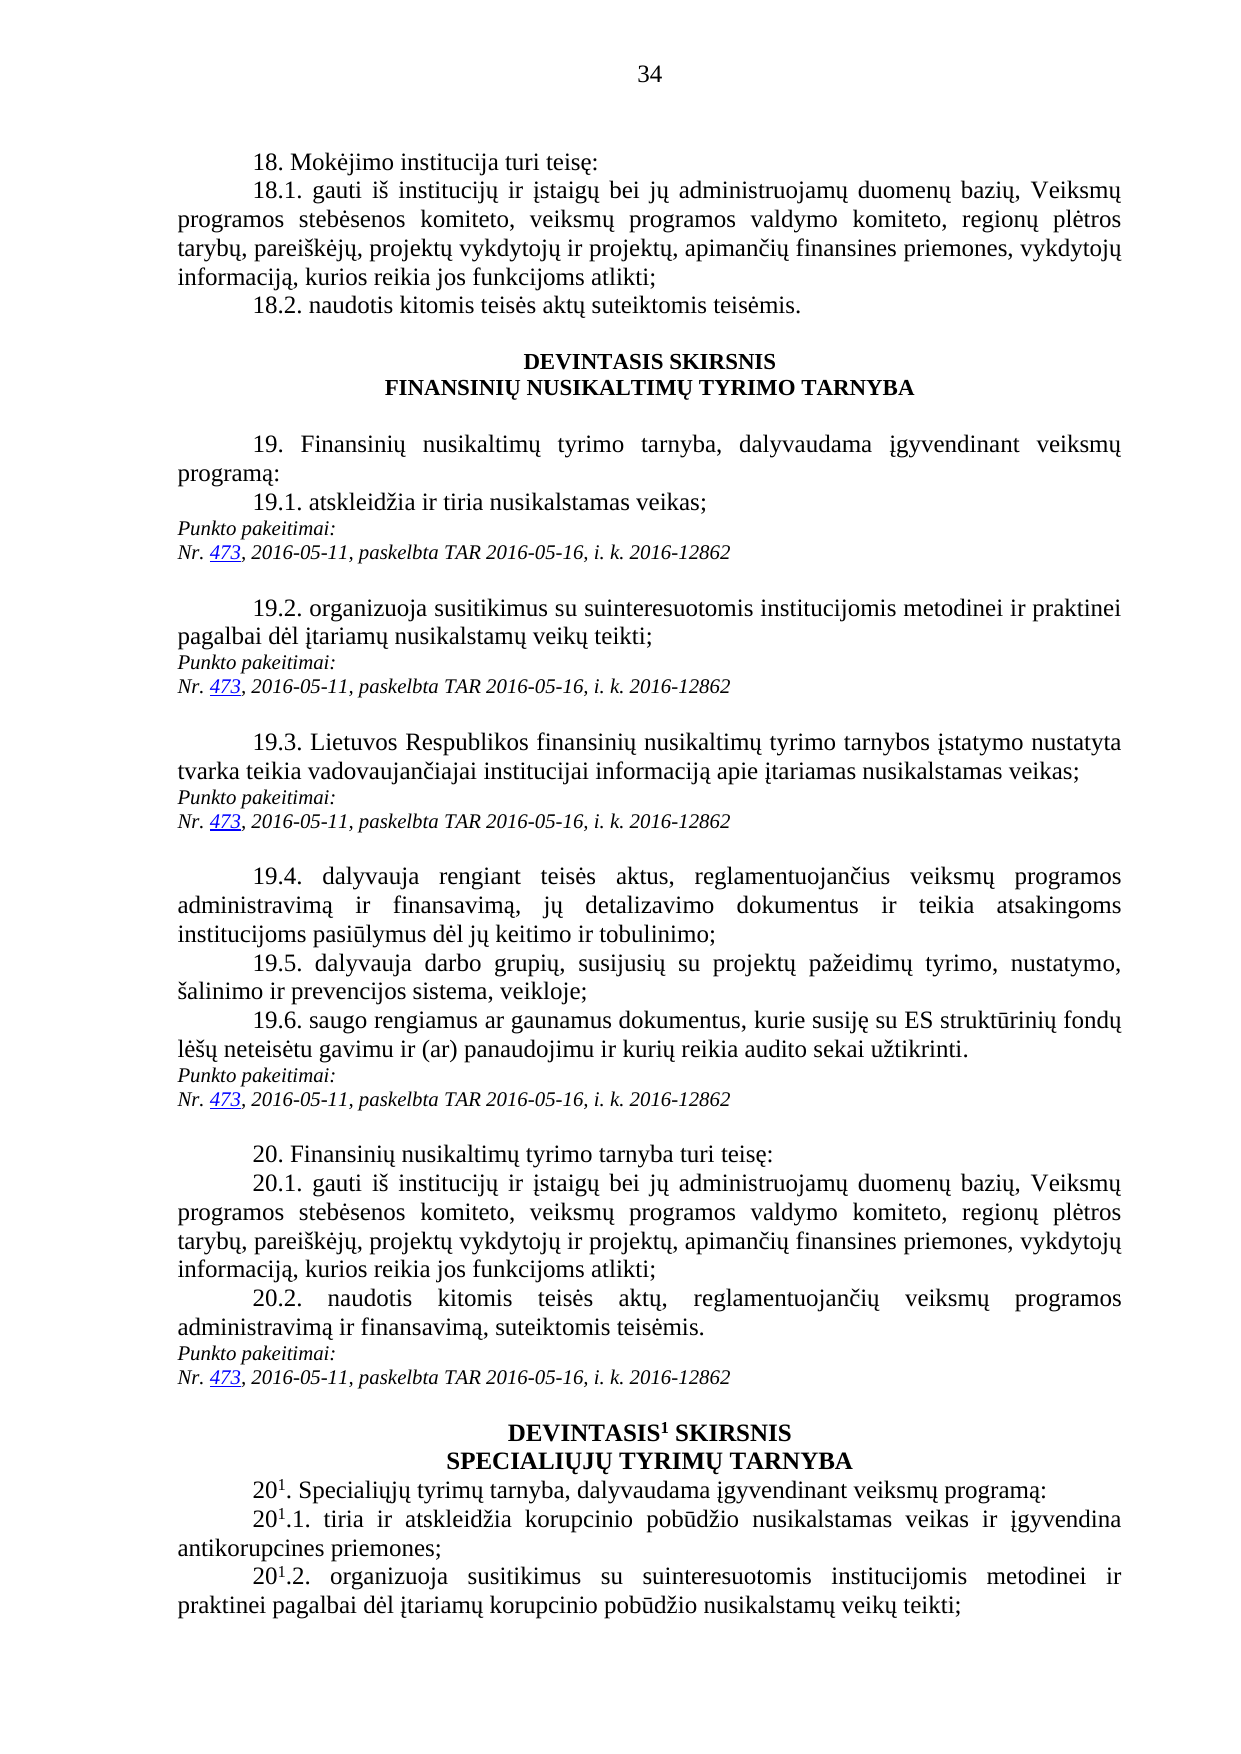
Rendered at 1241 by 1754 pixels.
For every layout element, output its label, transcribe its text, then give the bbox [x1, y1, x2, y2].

text Nr. 473, 2016-05-11, paskelbta TAR 2016-05-16, i. k. 2016-12862 [177, 1087, 1122, 1111]
text 18.1. gauti iš institucijų ir įstaigų bei jų administruojamų duomenų bazių, Veiksmų programos stebėsenos komiteto, veiksmų programos valdymo komiteto, regionų plėtros tarybų, pareiškėjų, projektų vykdytojų ir projektų, apimančių finansines priemones, vykdytojų informaciją, kurios reikia jos funkcijoms atlikti; [177, 176, 1122, 291]
text 20.1. gauti iš institucijų ir įstaigų bei jų administruojamų duomenų bazių, Veiksmų programos stebėsenos komiteto, veiksmų programos valdymo komiteto, regionų plėtros tarybų, pareiškėjų, projektų vykdytojų ir projektų, apimančių finansines priemones, vykdytojų informaciją, kurios reikia jos funkcijoms atlikti; [177, 1168, 1122, 1283]
text DEVINTASIS SKIRSNIS [177, 348, 1122, 374]
text 201. Specialiųjų tyrimų tarnyba, dalyvaudama įgyvendinant veiksmų programą: [177, 1475, 1122, 1504]
text 20.2. naudotis kitomis teisės aktų, reglamentuojančių veiksmų programos administravimą ir finansavimą, suteiktomis teisėmis. [177, 1283, 1122, 1341]
text DEVINTASIS1 SKIRSNIS [177, 1418, 1122, 1446]
text 201.2. organizuoja susitikimus su suinteresuotomis institucijomis metodinei ir praktinei pagalbai dėl įtariamų korupcinio pobūdžio nusikalstamų veikų teikti; [177, 1561, 1122, 1619]
text Punkto pakeitimai: [177, 1063, 1122, 1087]
text Punkto pakeitimai: [177, 516, 1122, 540]
text 18. Mokėjimo institucija turi teisę: [177, 147, 1122, 176]
text 20. Finansinių nusikaltimų tyrimo tarnyba turi teisę: [177, 1139, 1122, 1168]
text Nr. 473, 2016-05-11, paskelbta TAR 2016-05-16, i. k. 2016-12862 [177, 674, 1122, 698]
text 19.5. dalyvauja darbo grupių, susijusių su projektų pažeidimų tyrimo, nustatymo, šalinimo ir prevencijos sistema, veikloje; [177, 948, 1122, 1005]
text Nr. 473, 2016-05-11, paskelbta TAR 2016-05-16, i. k. 2016-12862 [177, 809, 1122, 833]
text 19. Finansinių nusikaltimų tyrimo tarnyba, dalyvaudama įgyvendinant veiksmų programą: [177, 429, 1122, 487]
text Nr. 473, 2016-05-11, paskelbta TAR 2016-05-16, i. k. 2016-12862 [177, 1365, 1122, 1389]
text Punkto pakeitimai: [177, 650, 1122, 674]
text 201.1. tiria ir atskleidžia korupcinio pobūdžio nusikalstamas veikas ir įgyvendina antikorupcines priemones; [177, 1504, 1122, 1561]
text 19.3. Lietuvos Respublikos finansinių nusikaltimų tyrimo tarnybos įstatymo nustatyta tvarka teikia vadovaujančiajai institucijai informaciją apie įtariamas nusikalstamas veikas; [177, 727, 1122, 784]
text 19.2. organizuoja susitikimus su suinteresuotomis institucijomis metodinei ir praktinei pagalbai dėl įtariamų nusikalstamų veikų teikti; [177, 593, 1122, 650]
text 18.2. naudotis kitomis teisės aktų suteiktomis teisėmis. [177, 291, 1122, 319]
text Punkto pakeitimai: [177, 1341, 1122, 1365]
text 19.6. saugo rengiamus ar gaunamus dokumentus, kurie susiję su ES struktūrinių fondų lėšų neteisėtu gavimu ir (ar) panaudojimu ir kurių reikia audito sekai užtikrinti. [177, 1005, 1122, 1063]
text 19.1. atskleidžia ir tiria nusikalstamas veikas; [177, 487, 1122, 516]
text SPECIALIŲJŲ TYRIMŲ TARNYBA [177, 1446, 1122, 1475]
text FINANSINIŲ NUSIKALTIMŲ TYRIMO TARNYBA [177, 374, 1122, 401]
text 19.4. dalyvauja rengiant teisės aktus, reglamentuojančius veiksmų programos administravimą ir finansavimą, jų detalizavimo dokumentus ir teikia atsakingoms institucijoms pasiūlymus dėl jų keitimo ir tobulinimo; [177, 861, 1122, 948]
text Punkto pakeitimai: [177, 784, 1122, 809]
text Nr. 473, 2016-05-11, paskelbta TAR 2016-05-16, i. k. 2016-12862 [177, 540, 1122, 564]
